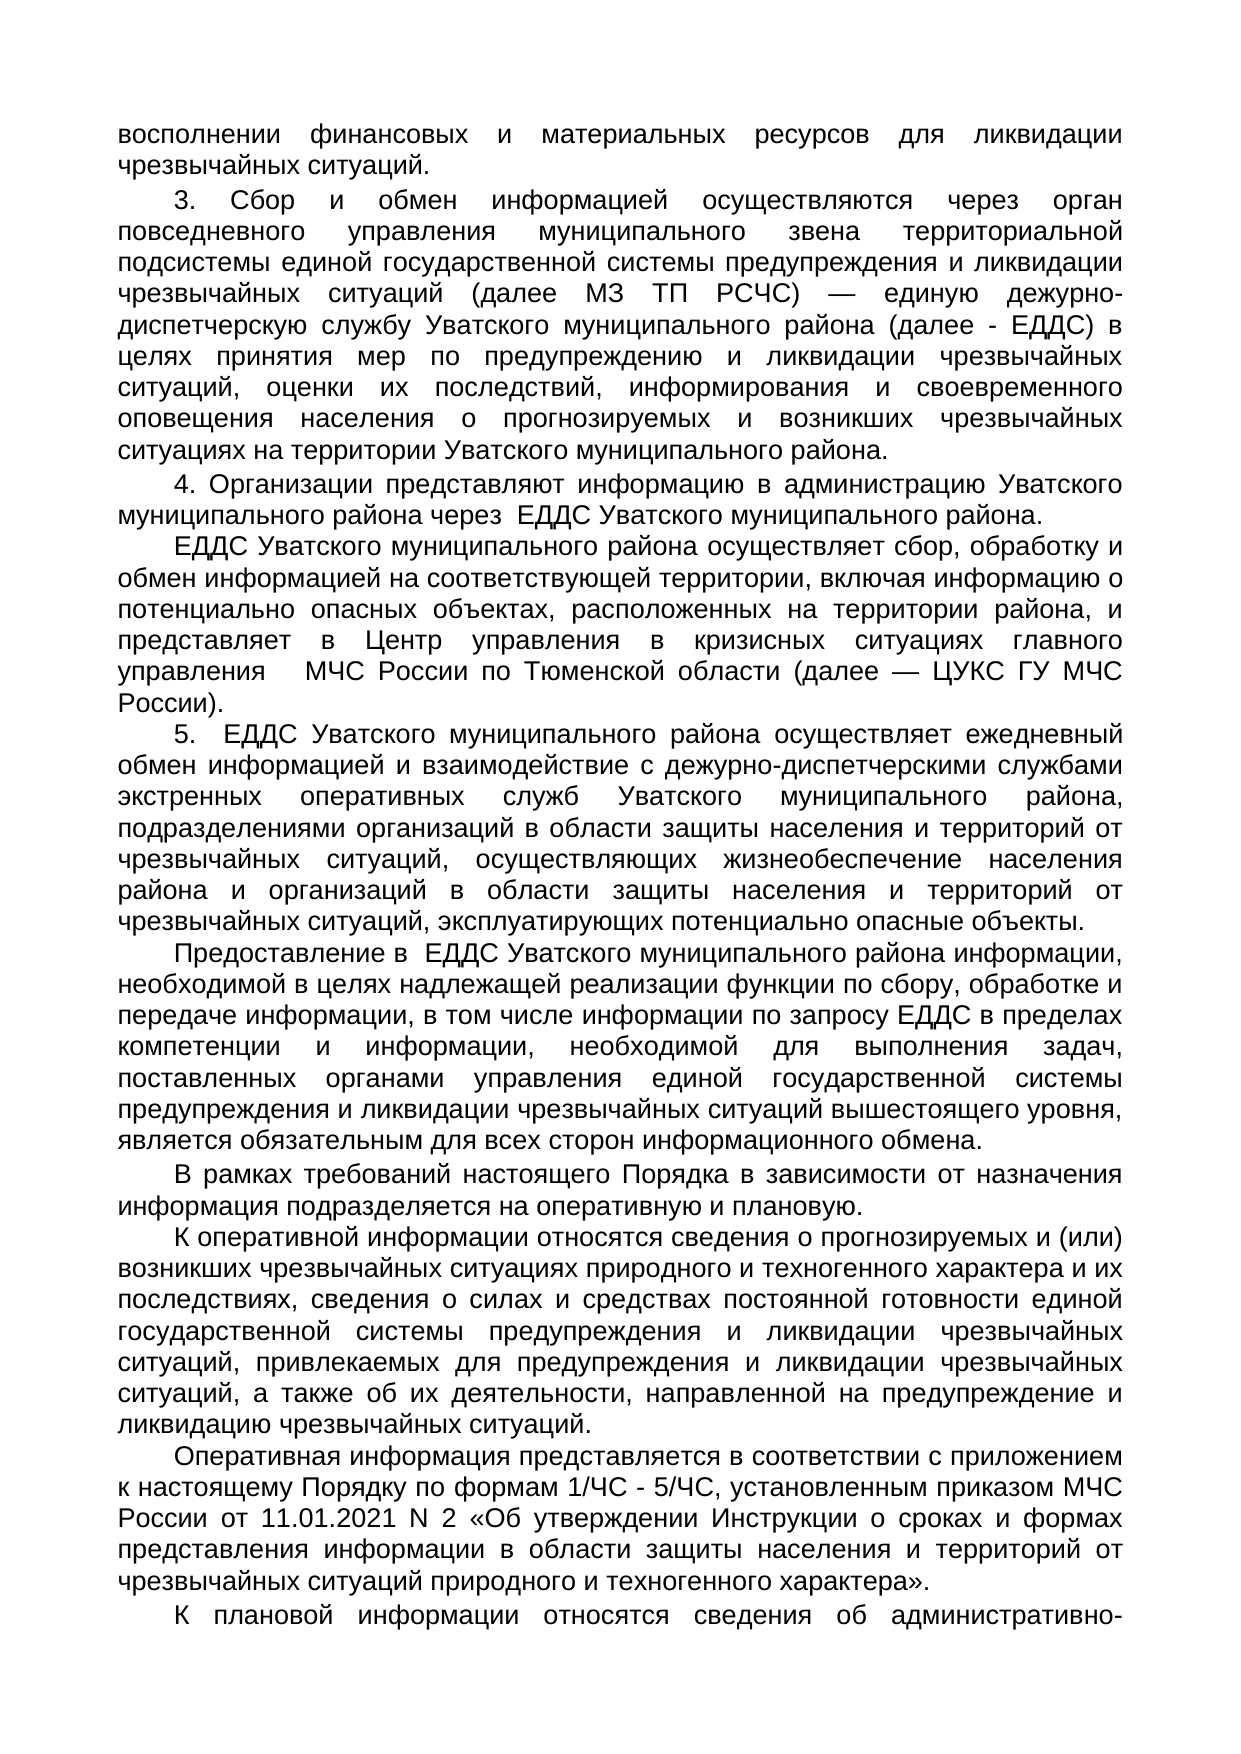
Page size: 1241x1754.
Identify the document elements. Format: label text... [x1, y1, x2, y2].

text Оперативная информация представляется в соответствии с приложением к настоящему Порядку по формам 1/ЧС - 5/ЧС, установленным приказом МЧС России от 11.01.2021 N 2 «Об утверждении Инструкции о сроках и формах представления информации в области защиты населения и территорий от чрезвычайных ситуаций природного и техногенного характера». [117, 1440, 1123, 1596]
text Предоставление в ЕДДС Уватского муниципального района информации, необходимой в целях надлежащей реализации функции по сбору, обработке и передаче информации, в том числе информации по запросу ЕДДС в пределах компетенции и информации, необходимой для выполнения задач, поставленных органами управления единой государственной системы предупреждения и ликвидации чрезвычайных ситуаций вышестоящего уровня, является обязательным для всех сторон информационного обмена. [117, 937, 1123, 1155]
text В рамках требований настоящего Порядка в зависимости от назначения информация подразделяется на оперативную и плановую. [117, 1158, 1123, 1221]
text 4. Организации представляют информацию в администрацию Уватского муниципального района через ЕДДС Уватского муниципального района. [117, 468, 1123, 530]
text 5. ЕДДС Уватского муниципального района осуществляет ежедневный обмен информацией и взаимодействие с дежурно-диспетчерскими службами экстренных оперативных служб Уватского муниципального района, подразделениями организаций в области защиты населения и территорий от чрезвычайных ситуаций, осуществляющих жизнеобеспечение населения района и организаций в области защиты населения и территорий от чрезвычайных ситуаций, эксплуатирующих потенциально опасные объекты. [117, 718, 1123, 937]
text восполнении финансовых и материальных ресурсов для ликвидации чрезвычайных ситуаций. [117, 118, 1123, 181]
text К плановой информации относятся сведения об административно- [117, 1599, 1123, 1630]
text ЕДДС Уватского муниципального района осуществляет сбор, обработку и обмен информацией на соответствующей территории, включая информацию о потенциально опасных объектах, расположенных на территории района, и представляет в Центр управления в кризисных ситуациях главного управления МЧС России по Тюменской области (далее — ЦУКС ГУ МЧС России). [117, 530, 1123, 718]
text 3. Сбор и обмен информацией осуществляются через орган повседневного управления муниципального звена территориальной подсистемы единой государственной системы предупреждения и ликвидации чрезвычайных ситуаций (далее МЗ ТП РСЧС) — единую дежурно-диспетчерскую службу Уватского муниципального района (далее - ЕДДС) в целях принятия мер по предупреждению и ликвидации чрезвычайных ситуаций, оценки их последствий, информирования и своевременного оповещения населения о прогнозируемых и возникших чрезвычайных ситуациях на территории Уватского муниципального района. [117, 184, 1123, 465]
text К оперативной информации относятся сведения о прогнозируемых и (или) возникших чрезвычайных ситуациях природного и техногенного характера и их последствиях, сведения о силах и средствах постоянной готовности единой государственной системы предупреждения и ликвидации чрезвычайных ситуаций, привлекаемых для предупреждения и ликвидации чрезвычайных ситуаций, а также об их деятельности, направленной на предупреждение и ликвидацию чрезвычайных ситуаций. [117, 1221, 1123, 1440]
